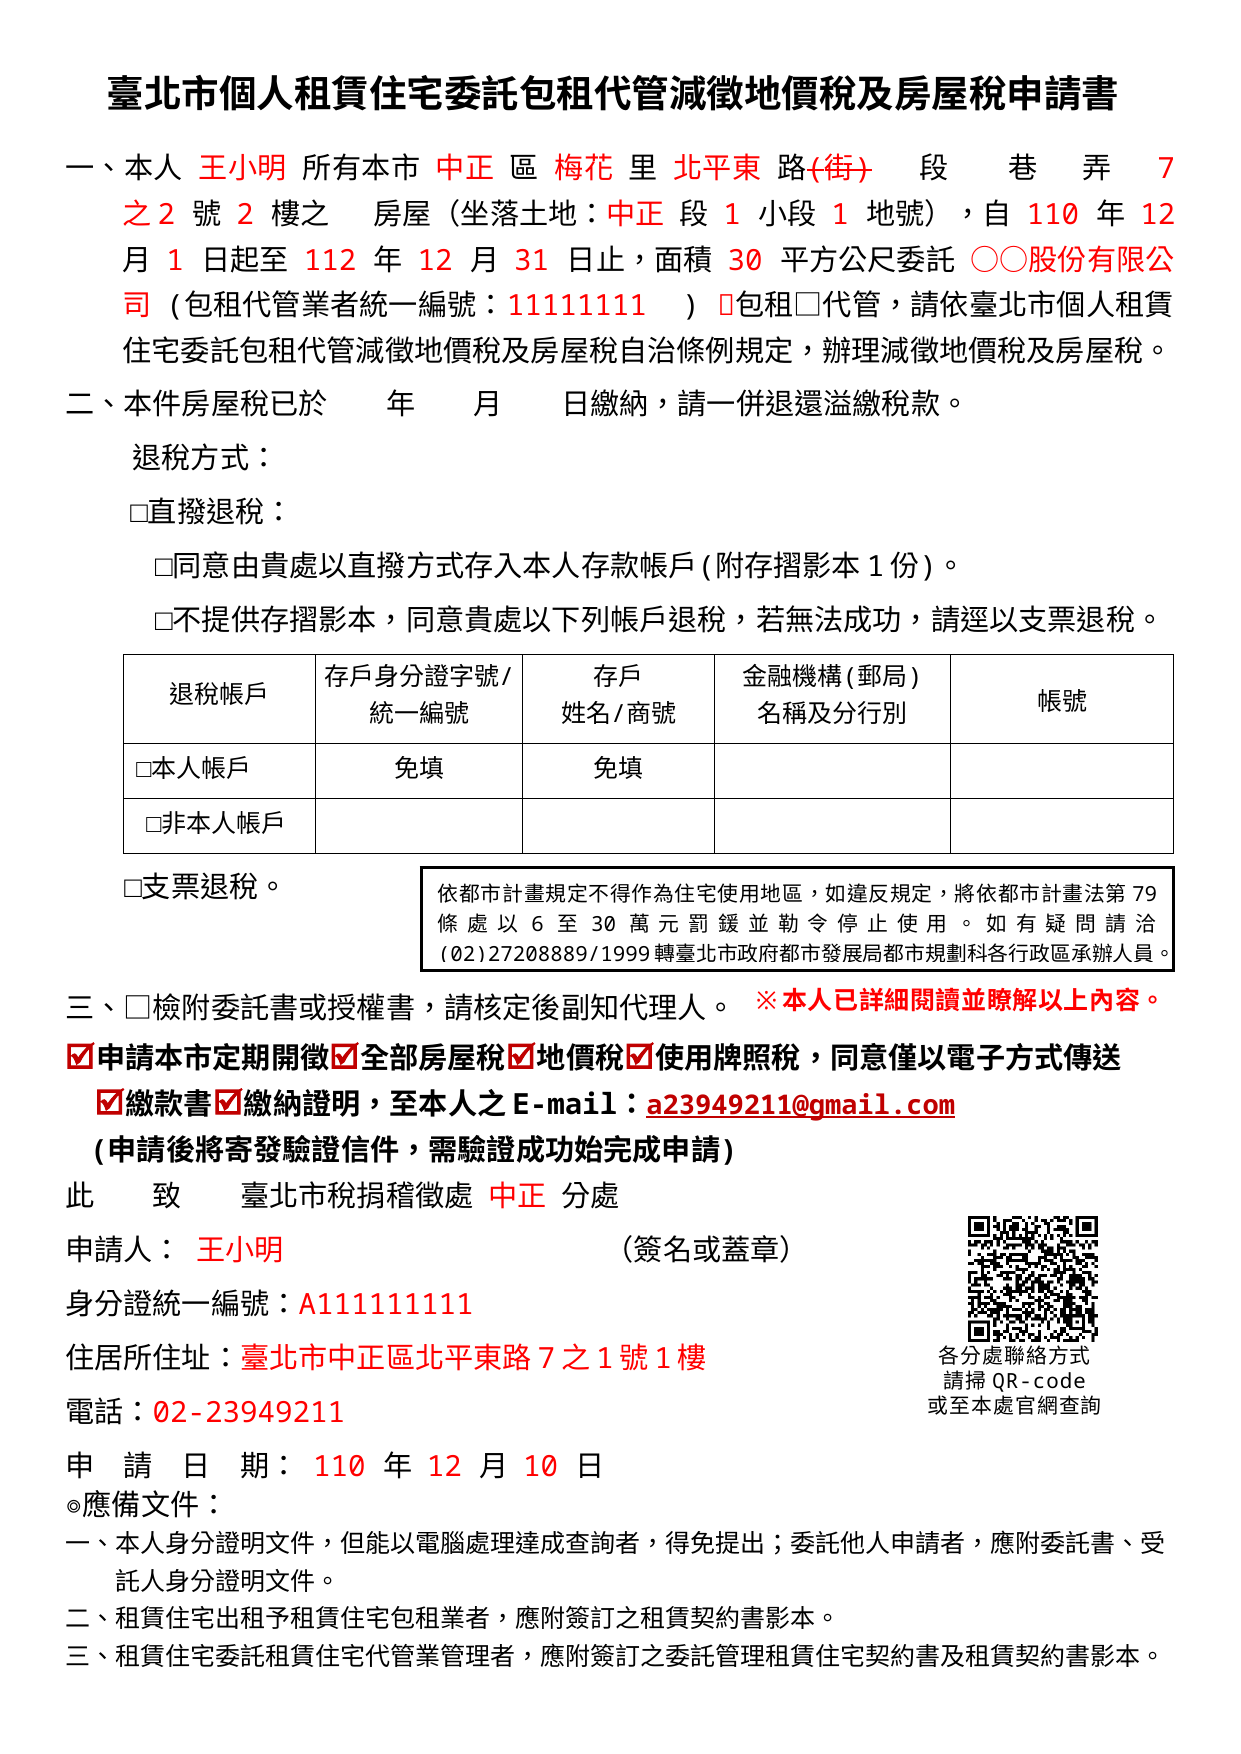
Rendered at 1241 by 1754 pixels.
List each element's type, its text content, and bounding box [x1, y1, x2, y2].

text 退稅方式： [80, 425, 1175, 479]
text [1110, 1227, 1175, 1268]
table_cell [316, 799, 522, 853]
table_header 金融機構(郵局) 名稱及分行別 [715, 655, 950, 743]
text 三、□檢附委託書或授權書，請核定後副知代理人。 [65, 973, 1179, 1037]
table_cell [715, 744, 950, 798]
text 一、本人身分證明文件，但能以電腦處理達成查詢者，得免提出；委託他人申請者，應附委託書、受託人身分證明文件。 [65, 1523, 1175, 1598]
text 二、本件房屋稅已於 年 月 日繳納，請一併退還溢繳稅款。 [65, 371, 1175, 425]
text 二、租賃住宅出租予租賃住宅包租業者，應附簽訂之租賃契約書影本。 [65, 1598, 1175, 1635]
text 申請本市定期開徵全部房屋稅地價稅使用牌照稅，同意僅以電子方式傳送 [65, 1042, 1175, 1075]
table_cell 免填 [523, 744, 714, 798]
text 一、本人 王小明 所有本市 中正 區 梅花 里 北平東 路(街) 段 巷 弄 7之2 號 2 樓之 房屋（坐落土地：中正 段 1 小段 1 地號），自 110 年 12 月 1 日起至 112 年 12 月 31 日止，面積 30 平方公尺委託 ○○股份有限公司 (包租代管業者統一編號：11111111 ) 包租□代管，請依臺北市個人租賃住宅委託包租代管減徵地價稅及房屋稅自治條例規定，辦理減徵地價稅及房屋稅。 [65, 142, 1175, 371]
table_header 退稅帳戶 [124, 655, 315, 743]
table_header 存戶身分證字號/統一編號 [316, 655, 522, 743]
text □直撥退稅： [130, 479, 1175, 533]
text (申請後將寄發驗證信件，需驗證成功始完成申請) [90, 1133, 1175, 1167]
table_cell [523, 799, 714, 853]
table_header 帳號 [951, 655, 1173, 743]
table_cell [951, 799, 1173, 853]
table_cell [951, 744, 1173, 798]
text 申 請 日 期： 110 年 12 月 10 日 [65, 1443, 1175, 1485]
text □同意由貴處以直撥方式存入本人存款帳戶(附存摺影本1份)。 [155, 533, 1175, 587]
text ◎應備文件： [65, 1485, 1175, 1523]
text 臺北市個人租賃住宅委託包租代管減徵地價稅及房屋稅申請書 [50, 71, 1175, 117]
text 繳款書繳納證明，至本人之E-mail：a23949211@gmail.com [94, 1087, 1175, 1121]
text 電話：02-23949211 [65, 1389, 1175, 1431]
text 依都市計畫規定不得作為住宅使用地區，如違反規定，將依都市計畫法第79條處以6至30萬元罰鍰並勒令停止使用。如有疑問請洽(02)27208889/1999轉臺北市政府都市發展局都市規劃科各行政區承辦人員。 [438, 877, 1157, 961]
text ※本人已詳細閱讀並瞭解以上內容。 [751, 980, 1164, 1016]
table_cell 免填 [316, 744, 522, 798]
text 身分證統一編號：A111111111 [65, 1281, 955, 1323]
text □支票退稅。 [80, 854, 1175, 972]
text 此 致 臺北市稅捐稽徵處 中正 分處 [65, 1173, 1175, 1214]
table_cell [715, 799, 950, 853]
text [1110, 1281, 1175, 1323]
text □不提供存摺影本，同意貴處以下列帳戶退稅，若無法成功，請逕以支票退稅。 [155, 587, 1175, 642]
table_cell □本人帳戶 [124, 744, 315, 798]
text 三、租賃住宅委託租賃住宅代管業管理者，應附簽訂之委託管理租賃住宅契約書及租賃契約書影本。 [65, 1635, 1175, 1673]
text 申請人： 王小明 （簽名或蓋章） [65, 1227, 955, 1268]
table_header 存戶 姓名/商號 [523, 655, 714, 743]
text 住居所住址：臺北市中正區北平東路7之1號1樓 [65, 1335, 1175, 1377]
table_cell □非本人帳戶 [124, 799, 315, 853]
